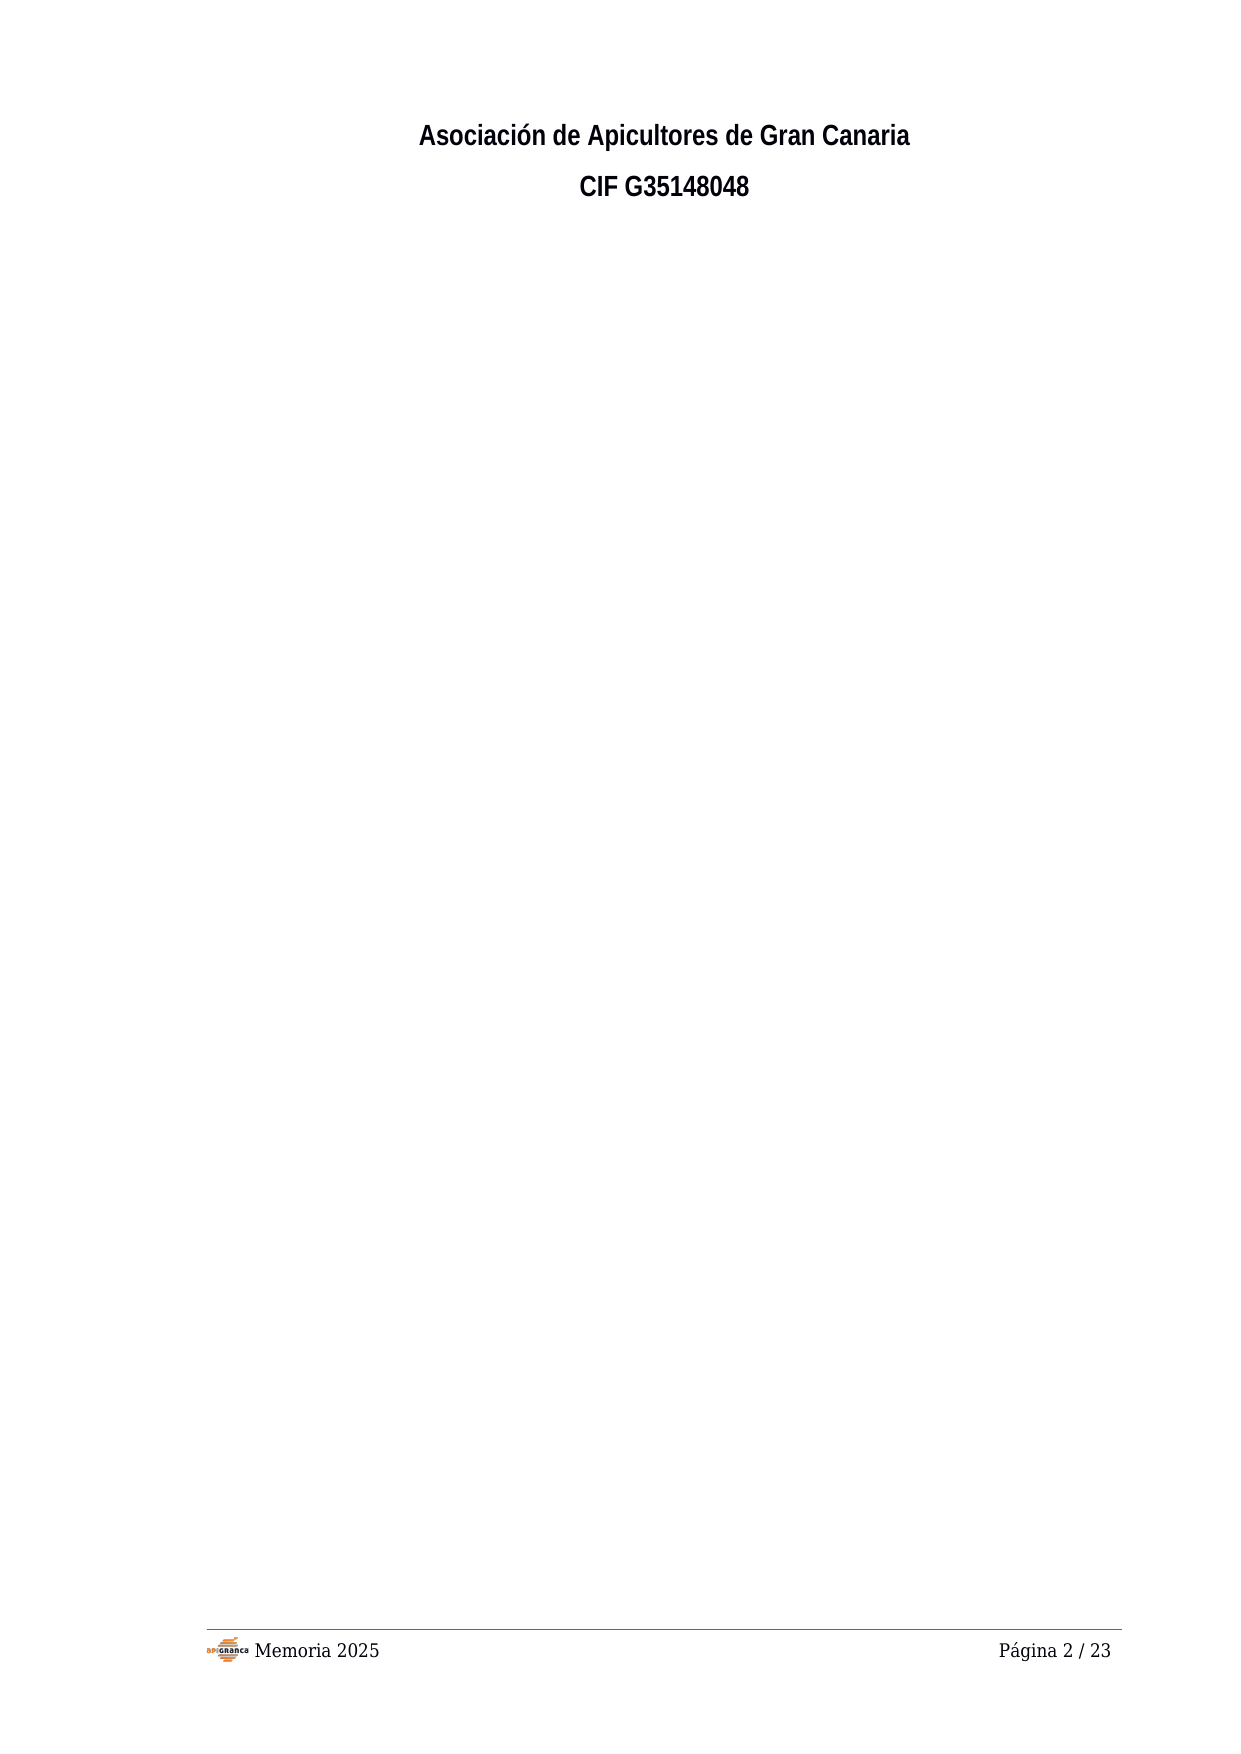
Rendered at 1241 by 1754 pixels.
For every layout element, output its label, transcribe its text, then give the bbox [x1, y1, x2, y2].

text Asociación de Apicultores de Gran Canaria [325, 118, 1004, 152]
text CIF G35148048 [207, 169, 1122, 202]
picture [206, 1637, 249, 1662]
